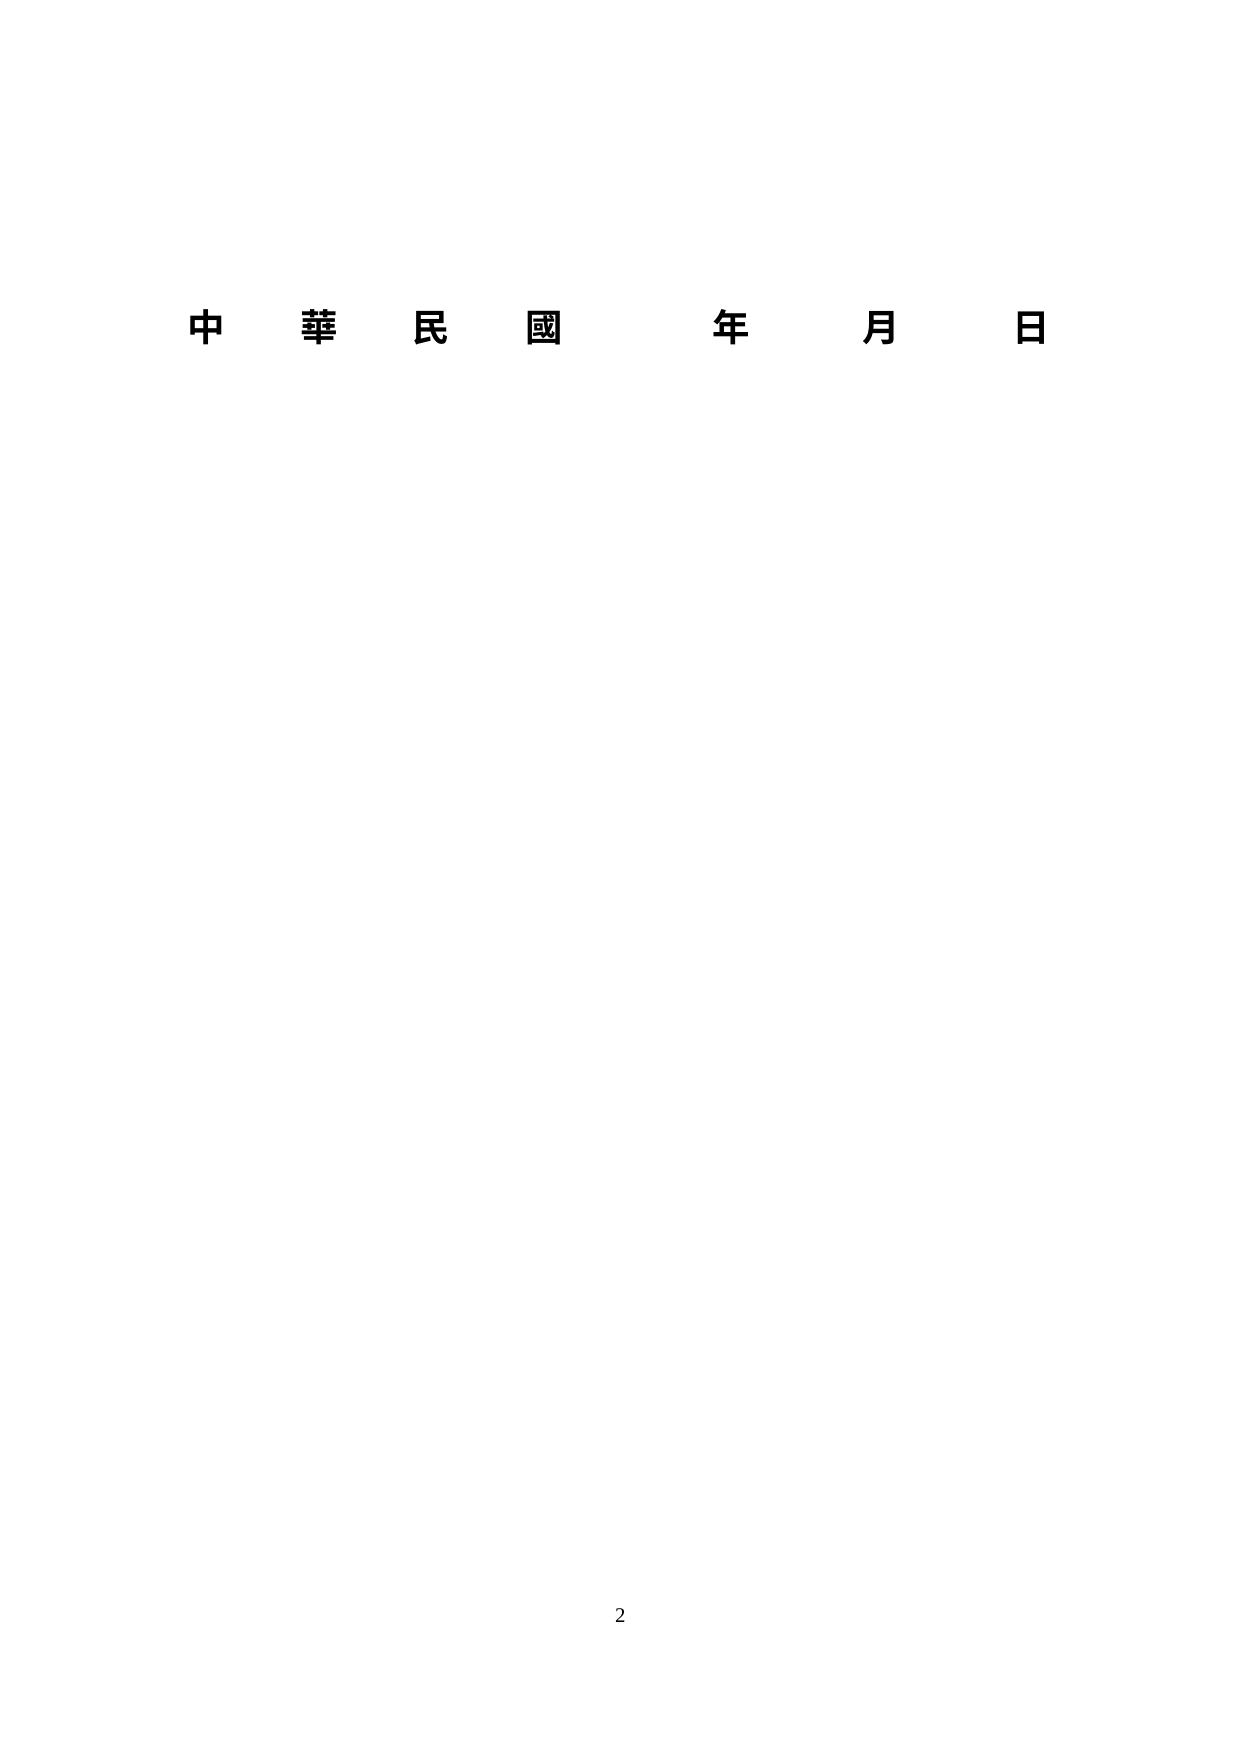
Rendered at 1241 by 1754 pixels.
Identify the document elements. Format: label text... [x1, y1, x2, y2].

text 中 華 民 國 年 月 日 [125, 283, 1053, 473]
